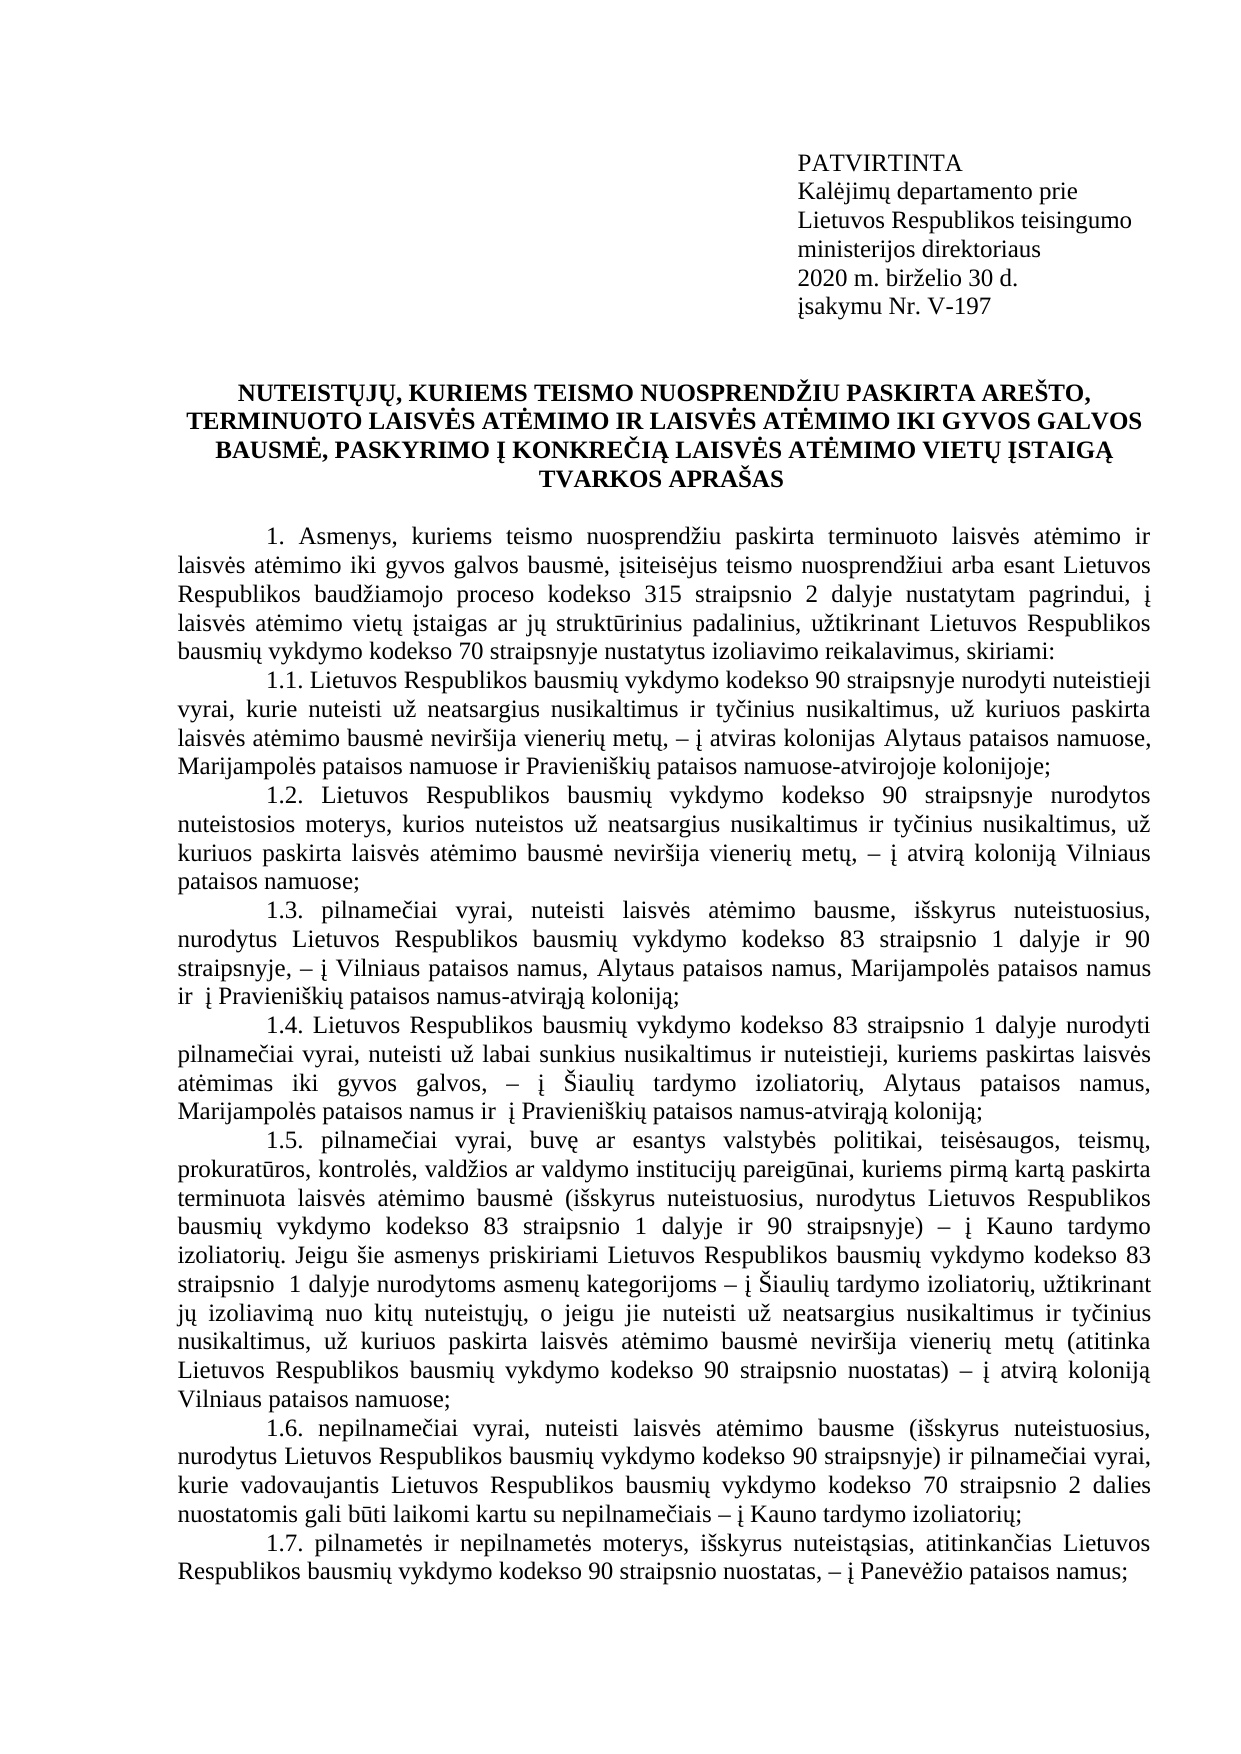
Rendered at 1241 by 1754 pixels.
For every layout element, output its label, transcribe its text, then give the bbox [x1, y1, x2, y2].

text NUTEISTŲJŲ, KURIEMS TEISMO NUOSPRENDŽIU PASKIRTA AREŠTO, TERMINUOTO LAISVĖS ATĖMIMO IR LAISVĖS ATĖMIMO IKI GYVOS GALVOS BAUSMĖ, PASKYRIMO Į KONKREČIĄ LAISVĖS ATĖMIMO VIETŲ ĮSTAIGĄ TVARKOS APRAŠAS [177, 378, 1152, 493]
text 1. Asmenys, kuriems teismo nuosprendžiu paskirta terminuoto laisvės atėmimo ir laisvės atėmimo iki gyvos galvos bausmė, įsiteisėjus teismo nuosprendžiui arba esant Lietuvos Respublikos baudžiamojo proceso kodekso 315 straipsnio 2 dalyje nustatytam pagrindui, į laisvės atėmimo vietų įstaigas ar jų struktūrinius padalinius, užtikrinant Lietuvos Respublikos bausmių vykdymo kodekso 70 straipsnyje nustatytus izoliavimo reikalavimus, skiriami: [177, 521, 1152, 665]
text 2020 m. birželio 30 d. [797, 263, 1152, 291]
text 1.5. pilnamečiai vyrai, buvę ar esantys valstybės politikai, teisėsaugos, teismų, prokuratūros, kontrolės, valdžios ar valdymo institucijų pareigūnai, kuriems pirmą kartą paskirta terminuota laisvės atėmimo bausmė (išskyrus nuteistuosius, nurodytus Lietuvos Respublikos bausmių vykdymo kodekso 83 straipsnio 1 dalyje ir 90 straipsnyje) – į Kauno tardymo izoliatorių. Jeigu šie asmenys priskiriami Lietuvos Respublikos bausmių vykdymo kodekso 83 straipsnio 1 dalyje nurodytoms asmenų kategorijoms – į Šiaulių tardymo izoliatorių, užtikrinant jų izoliavimą nuo kitų nuteistųjų, o jeigu jie nuteisti už neatsargius nusikaltimus ir tyčinius nusikaltimus, už kuriuos paskirta laisvės atėmimo bausmė neviršija vienerių metų (atitinka Lietuvos Respublikos bausmių vykdymo kodekso 90 straipsnio nuostatas) – į atvirą koloniją Vilniaus pataisos namuose; [177, 1125, 1152, 1413]
text 1.1. Lietuvos Respublikos bausmių vykdymo kodekso 90 straipsnyje nurodyti nuteistieji vyrai, kurie nuteisti už neatsargius nusikaltimus ir tyčinius nusikaltimus, už kuriuos paskirta laisvės atėmimo bausmė neviršija vienerių metų, – į atviras kolonijas Alytaus pataisos namuose, Marijampolės pataisos namuose ir Pravieniškių pataisos namuose-atvirojoje kolonijoje; [177, 665, 1152, 780]
text ministerijos direktoriaus [797, 234, 1152, 263]
text Lietuvos Respublikos teisingumo [797, 205, 1152, 234]
text 1.7. pilnametės ir nepilnametės moterys, išskyrus nuteistąsias, atitinkančias Lietuvos Respublikos bausmių vykdymo kodekso 90 straipsnio nuostatas, – į Panevėžio pataisos namus; [177, 1528, 1152, 1585]
text 1.4. Lietuvos Respublikos bausmių vykdymo kodekso 83 straipsnio 1 dalyje nurodyti pilnamečiai vyrai, nuteisti už labai sunkius nusikaltimus ir nuteistieji, kuriems paskirtas laisvės atėmimas iki gyvos galvos, – į Šiaulių tardymo izoliatorių, Alytaus pataisos namus, Marijampolės pataisos namus ir į Pravieniškių pataisos namus-atvirąją koloniją; [177, 1010, 1152, 1125]
text 1.3. pilnamečiai vyrai, nuteisti laisvės atėmimo bausme, išskyrus nuteistuosius, nurodytus Lietuvos Respublikos bausmių vykdymo kodekso 83 straipsnio 1 dalyje ir 90 straipsnyje, – į Vilniaus pataisos namus, Alytaus pataisos namus, Marijampolės pataisos namus ir į Pravieniškių pataisos namus-atvirąją koloniją; [177, 895, 1152, 1010]
text įsakymu Nr. V-197 [797, 291, 1152, 320]
text 1.6. nepilnamečiai vyrai, nuteisti laisvės atėmimo bausme (išskyrus nuteistuosius, nurodytus Lietuvos Respublikos bausmių vykdymo kodekso 90 straipsnyje) ir pilnamečiai vyrai, kurie vadovaujantis Lietuvos Respublikos bausmių vykdymo kodekso 70 straipsnio 2 dalies nuostatomis gali būti laikomi kartu su nepilnamečiais – į Kauno tardymo izoliatorių; [177, 1413, 1152, 1528]
text PATVIRTINTA [797, 148, 1152, 176]
text 1.2. Lietuvos Respublikos bausmių vykdymo kodekso 90 straipsnyje nurodytos nuteistosios moterys, kurios nuteistos už neatsargius nusikaltimus ir tyčinius nusikaltimus, už kuriuos paskirta laisvės atėmimo bausmė neviršija vienerių metų, – į atvirą koloniją Vilniaus pataisos namuose; [177, 780, 1152, 895]
text Kalėjimų departamento prie [797, 176, 1152, 205]
